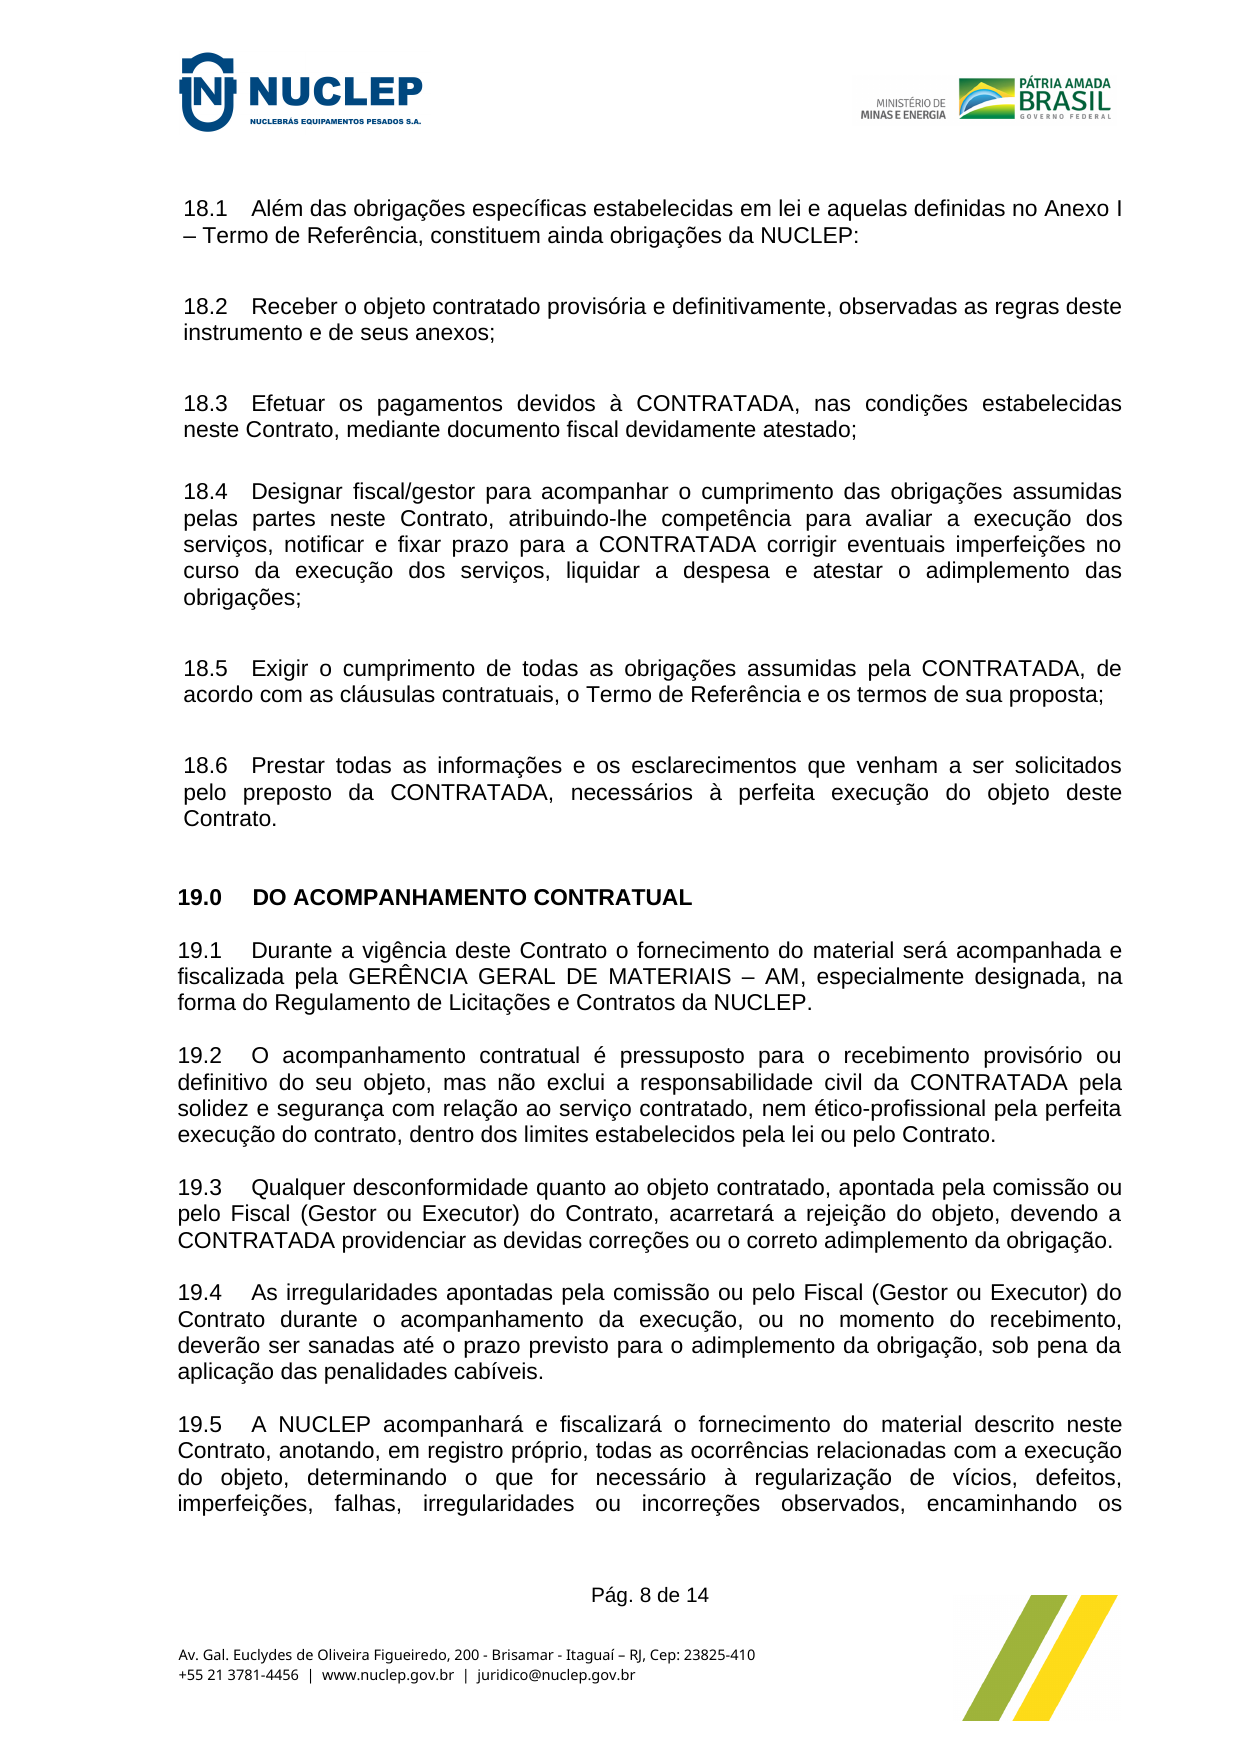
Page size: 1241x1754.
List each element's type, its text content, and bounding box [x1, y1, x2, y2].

list Prestar todas as informações e os esclarecimentos que venham a ser solicitados pelo preposto da CONTRATADA, necessários à perfeita execução do objeto deste Contrato. [183, 752, 1122, 831]
list Efetuar os pagamentos devidos à CONTRATADA, nas condições estabelecidas neste Contrato, mediante documento fiscal devidamente atestado; [183, 390, 1122, 443]
list Receber o objeto contratado provisória e definitivamente, observadas as regras deste instrumento e de seus anexos; [183, 293, 1122, 345]
list Qualquer desconformidade quanto ao objeto contratado, apontada pela comissão ou pelo Fiscal (Gestor ou Executor) do Contrato, acarretará a rejeição do objeto, devendo a CONTRATADA providenciar as devidas correções ou o correto adimplemento da obrigação. [177, 1174, 1122, 1253]
list As irregularidades apontadas pela comissão ou pelo Fiscal (Gestor ou Executor) do Contrato durante o acompanhamento da execução, ou no momento do recebimento, deverão ser sanadas até o prazo previsto para o adimplemento da obrigação, sob pena da aplicação das penalidades cabíveis. [177, 1279, 1122, 1385]
list Durante a vigência deste Contrato o fornecimento do material será acompanhada e fiscalizada pela GERÊNCIA GERAL DE MATERIAIS – AM, especialmente designada, na forma do Regulamento de Licitações e Contratos da NUCLEP. [177, 937, 1122, 1016]
list Exigir o cumprimento de todas as obrigações assumidas pela CONTRATADA, de acordo com as cláusulas contratuais, o Termo de Referência e os termos de sua proposta; [183, 655, 1122, 707]
list A NUCLEP acompanhará e fiscalizará o fornecimento do material descrito neste Contrato, anotando, em registro próprio, todas as ocorrências relacionadas com a execução do objeto, determinando o que for necessário à regularização de vícios, defeitos, imperfeições, falhas, irregularidades ou incorreções observados, encaminhando os [177, 1411, 1122, 1516]
picture [953, 1595, 1121, 1721]
list O acompanhamento contratual é pressuposto para o recebimento provisório ou definitivo do seu objeto, mas não exclui a responsabilidade civil da CONTRATADA pela solidez e segurança com relação ao serviço contratado, nem ético-profissional pela perfeita execução do contrato, dentro dos limites estabelecidos pela lei ou pelo Contrato. [177, 1042, 1122, 1147]
list DO ACOMPANHAMENTO CONTRATUAL [177, 884, 1122, 910]
list Designar fiscal/gestor para acompanhar o cumprimento das obrigações assumidas pelas partes neste Contrato, atribuindo-lhe competência para avaliar a execução dos serviços, notificar e fixar prazo para a CONTRATADA corrigir eventuais imperfeições no curso da execução dos serviços, liquidar a despesa e atestar o adimplemento das obrigações; [183, 478, 1122, 610]
picture [852, 75, 1118, 126]
list Além das obrigações específicas estabelecidas em lei e aquelas definidas no Anexo I – Termo de Referência, constituem ainda obrigações da NUCLEP: [183, 195, 1122, 248]
picture [179, 51, 432, 135]
